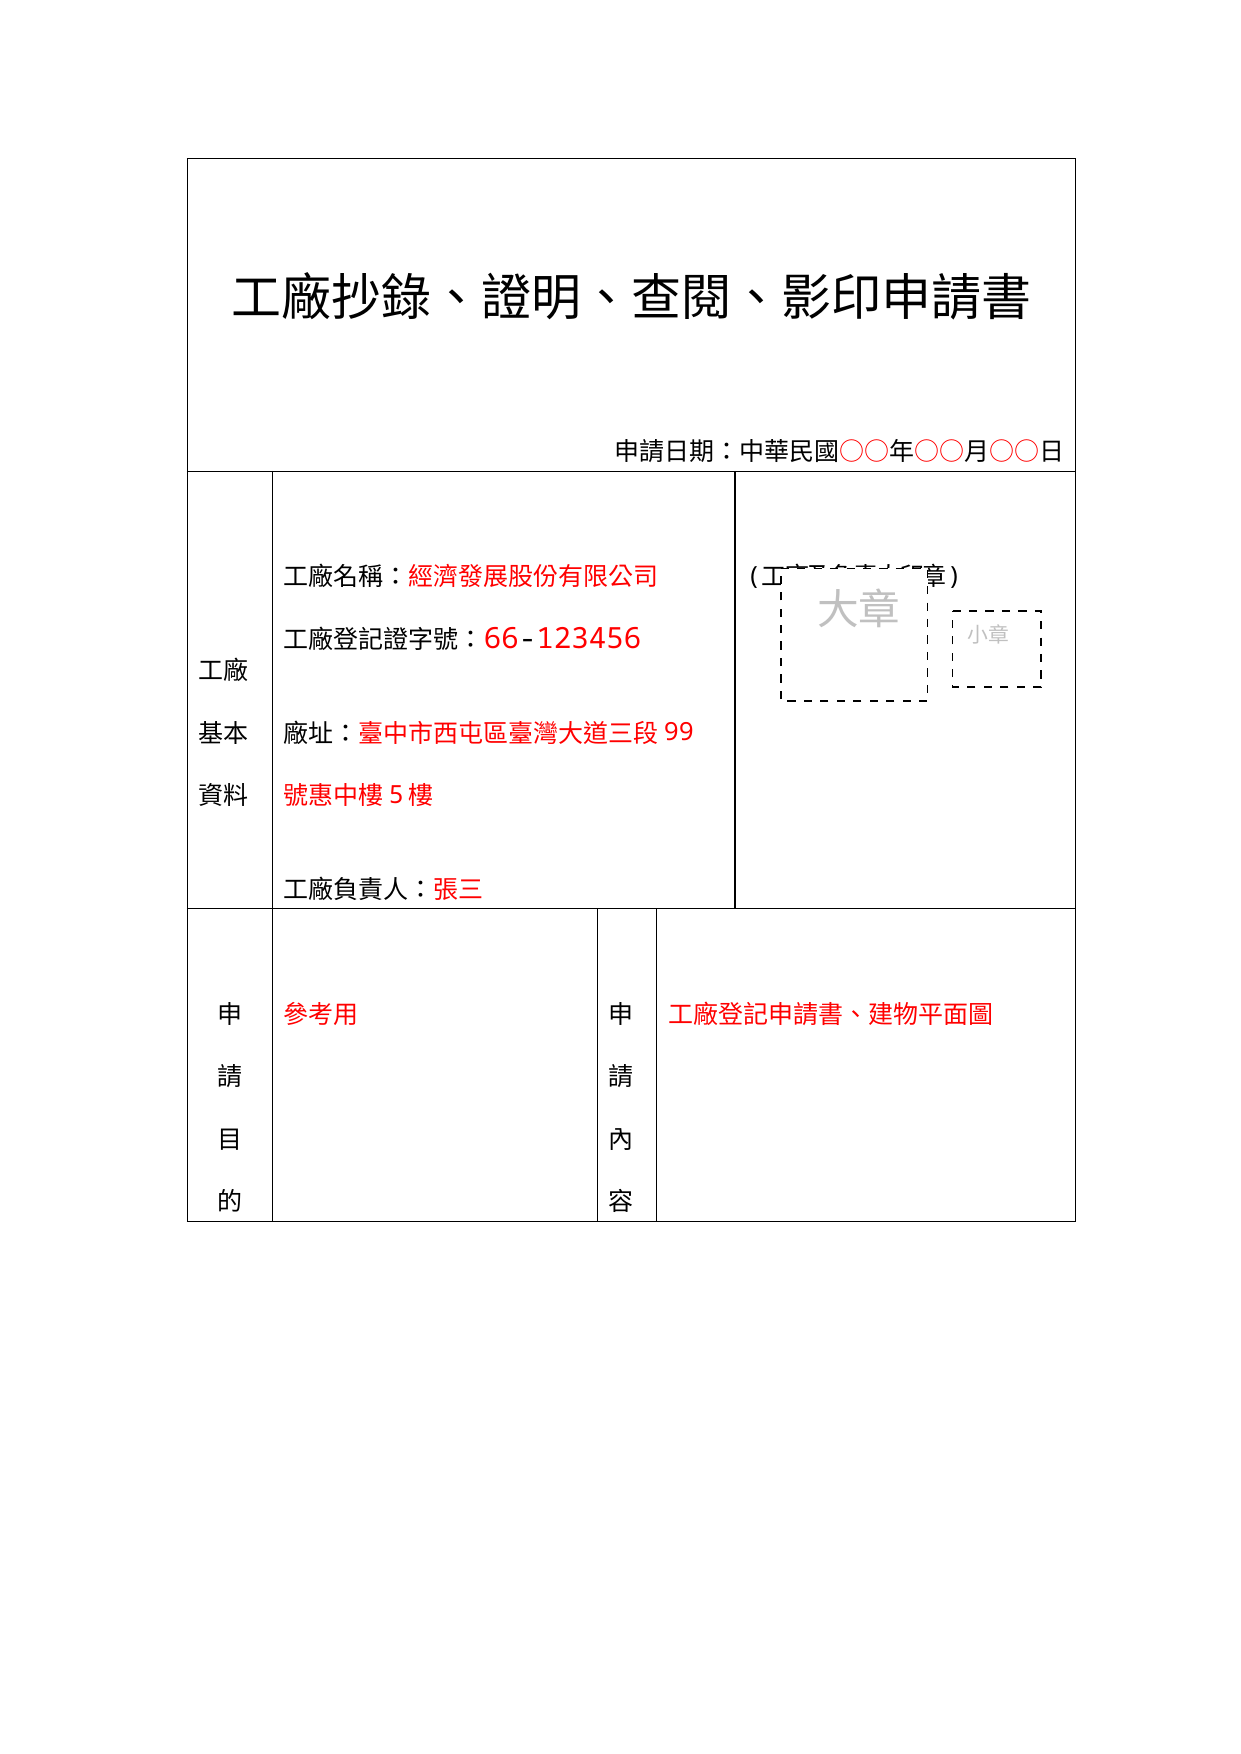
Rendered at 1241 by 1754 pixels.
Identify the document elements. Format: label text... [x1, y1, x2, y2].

table_cell 工廠基本資料 [188, 472, 272, 908]
table_cell (工廠及負責人印章) [736, 472, 1075, 908]
table_header 工廠抄錄、證明、查閱、影印申請書 申請日期：中華民國○○年○○月○○日 [188, 159, 1075, 471]
table_cell 工廠名稱：經濟發展股份有限公司 工廠登記證字號：66-123456 廠址：臺中市西屯區臺灣大道三段99號惠中樓5樓 工廠負責人：張三 [273, 472, 734, 908]
table_cell 參考用 [273, 909, 597, 1221]
table_cell 工廠登記申請書、建物平面圖 [657, 909, 1075, 1221]
table_cell 申請目的 [188, 909, 272, 1221]
table_header [1127, 203, 1189, 1626]
table_cell 申請內容 [598, 909, 656, 1221]
